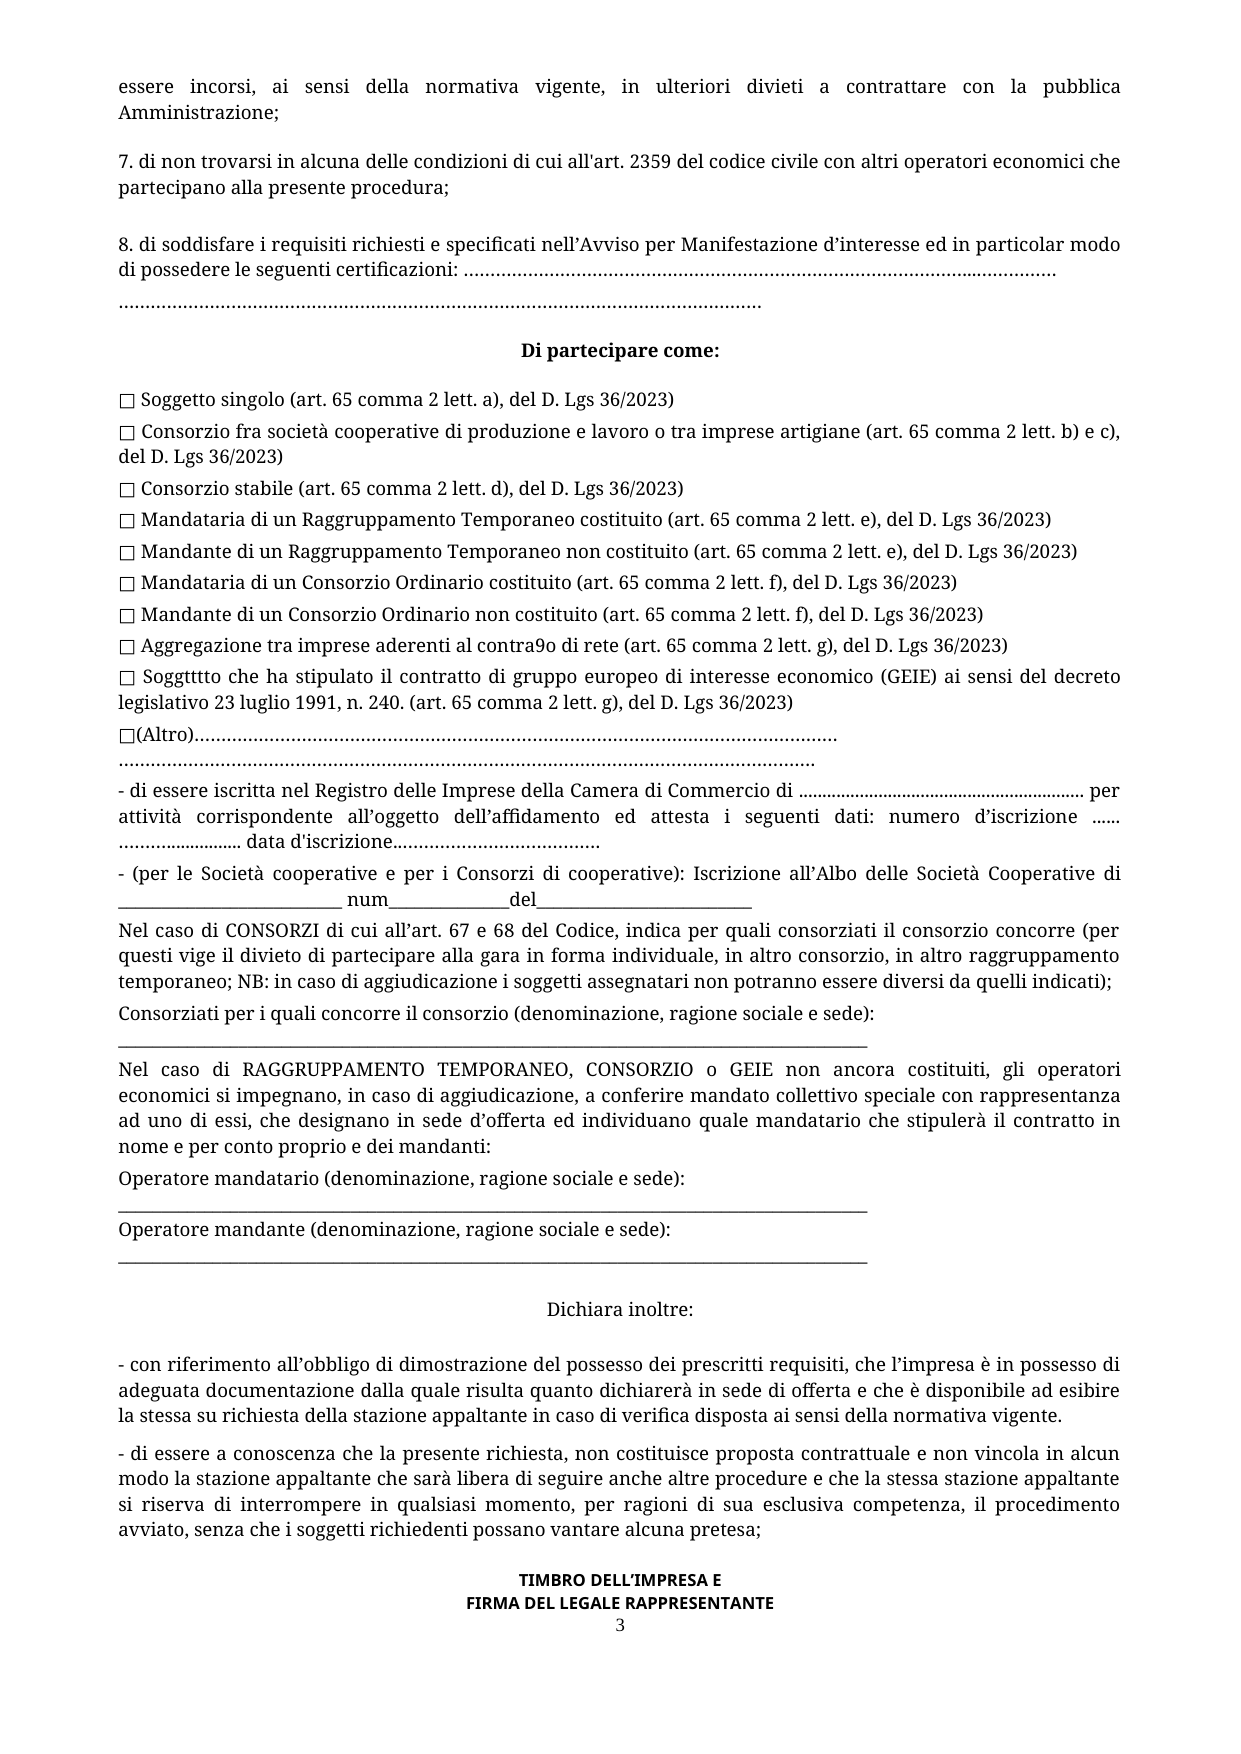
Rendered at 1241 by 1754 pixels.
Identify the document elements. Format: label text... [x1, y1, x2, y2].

text Dichiara inoltre: [118, 1297, 1122, 1322]
text …………………………………………………………………………………………………………………. [118, 746, 1122, 772]
text _______________________________________________________________________________________ [118, 1190, 1122, 1216]
text - di essere iscritta nel Registro delle Imprese della Camera di Commercio di ............................................................. per attività corrispondente all’oggetto dell’affidamento ed attesta i seguenti dati: numero d’iscrizione ......………................ data d'iscrizione..………………………………. [118, 778, 1122, 854]
text - con riferimento all’obbligo di dimostrazione del possesso dei prescritti requisiti, che l’impresa è in possesso di adeguata documentazione dalla quale risulta quanto dichiarerà in sede di offerta e che è disponibile ad esibire la stessa su richiesta della stazione appaltante in caso di verifica disposta ai sensi della normativa vigente. [118, 1352, 1122, 1428]
text □ Consorzio stabile (art. 65 comma 2 lett. d), del D. Lgs 36/2023) [118, 475, 1122, 501]
text □ Mandataria di un Raggruppamento Temporaneo costituito (art. 65 comma 2 lett. e), del D. Lgs 36/2023) [118, 507, 1122, 532]
text 8. di soddisfare i requisiti richiesti e specificati nell’Avviso per Manifestazione d’interesse ed in particolar modo di possedere le seguenti certificazioni: …………………………………………………………………………………...…………… [118, 231, 1122, 282]
text □ Mandante di un Consorzio Ordinario non costituito (art. 65 comma 2 lett. f), del D. Lgs 36/2023) [118, 601, 1122, 626]
text Operatore mandatario (denominazione, ragione sociale e sede): [118, 1165, 1122, 1190]
text Consorziati per i quali concorre il consorzio (denominazione, ragione sociale e sede): [118, 1000, 1122, 1025]
text □(Altro)………………………………………………………………………………………………………… [118, 721, 1122, 746]
text 7. di non trovarsi in alcuna delle condizioni di cui all'art. 2359 del codice civile con altri operatori economici che partecipano alla presente procedura; [118, 149, 1122, 200]
text □ Soggetto singolo (art. 65 comma 2 lett. a), del D. Lgs 36/2023) [118, 387, 1122, 412]
text - di essere a conoscenza che la presente richiesta, non costituisce proposta contrattuale e non vincola in alcun modo la stazione appaltante che sarà libera di seguire anche altre procedure e che la stessa stazione appaltante si riserva di interrompere in qualsiasi momento, per ragioni di sua esclusiva competenza, il procedimento avviato, senza che i soggetti richiedenti possano vantare alcuna pretesa; [118, 1440, 1122, 1542]
text Operatore mandante (denominazione, ragione sociale e sede): [118, 1216, 1122, 1241]
text □ Consorzio fra società cooperative di produzione e lavoro o tra imprese artigiane (art. 65 comma 2 lett. b) e c), del D. Lgs 36/2023) [118, 418, 1122, 469]
text - (per le Società cooperative e per i Consorzi di cooperative): Iscrizione all’Albo delle Società Cooperative di __________________________ num______________del_________________________ [118, 860, 1122, 911]
text □ Soggtttto che ha stipulato il contratto di gruppo europeo di interesse economico (GEIE) ai sensi del decreto legislativo 23 luglio 1991, n. 240. (art. 65 comma 2 lett. g), del D. Lgs 36/2023) [118, 664, 1122, 715]
text ………………………………………………………………………………………………………… [118, 288, 1122, 314]
text _______________________________________________________________________________________ [118, 1025, 1122, 1051]
text Di partecipare come: [118, 337, 1122, 363]
text essere incorsi, ai sensi della normativa vigente, in ulteriori divieti a contrattare con la pubblica Amministrazione; [118, 74, 1122, 125]
text _______________________________________________________________________________________ [118, 1241, 1122, 1267]
text □ Mandante di un Raggruppamento Temporaneo non costituito (art. 65 comma 2 lett. e), del D. Lgs 36/2023) [118, 538, 1122, 563]
text □ Aggregazione tra imprese aderenti al contra9o di rete (art. 65 comma 2 lett. g), del D. Lgs 36/2023) [118, 632, 1122, 658]
text Nel caso di RAGGRUPPAMENTO TEMPORANEO, CONSORZIO o GEIE non ancora costituiti, gli operatori economici si impegnano, in caso di aggiudicazione, a conferire mandato collettivo speciale con rappresentanza ad uno di essi, che designano in sede d’offerta ed individuano quale mandatario che stipulerà il contratto in nome e per conto proprio e dei mandanti: [118, 1057, 1122, 1159]
text Nel caso di CONSORZI di cui all’art. 67 e 68 del Codice, indica per quali consorziati il consorzio concorre (per questi vige il divieto di partecipare alla gara in forma individuale, in altro consorzio, in altro raggruppamento temporaneo; NB: in caso di aggiudicazione i soggetti assegnatari non potranno essere diversi da quelli indicati); [118, 917, 1122, 994]
text □ Mandataria di un Consorzio Ordinario costituito (art. 65 comma 2 lett. f), del D. Lgs 36/2023) [118, 569, 1122, 595]
